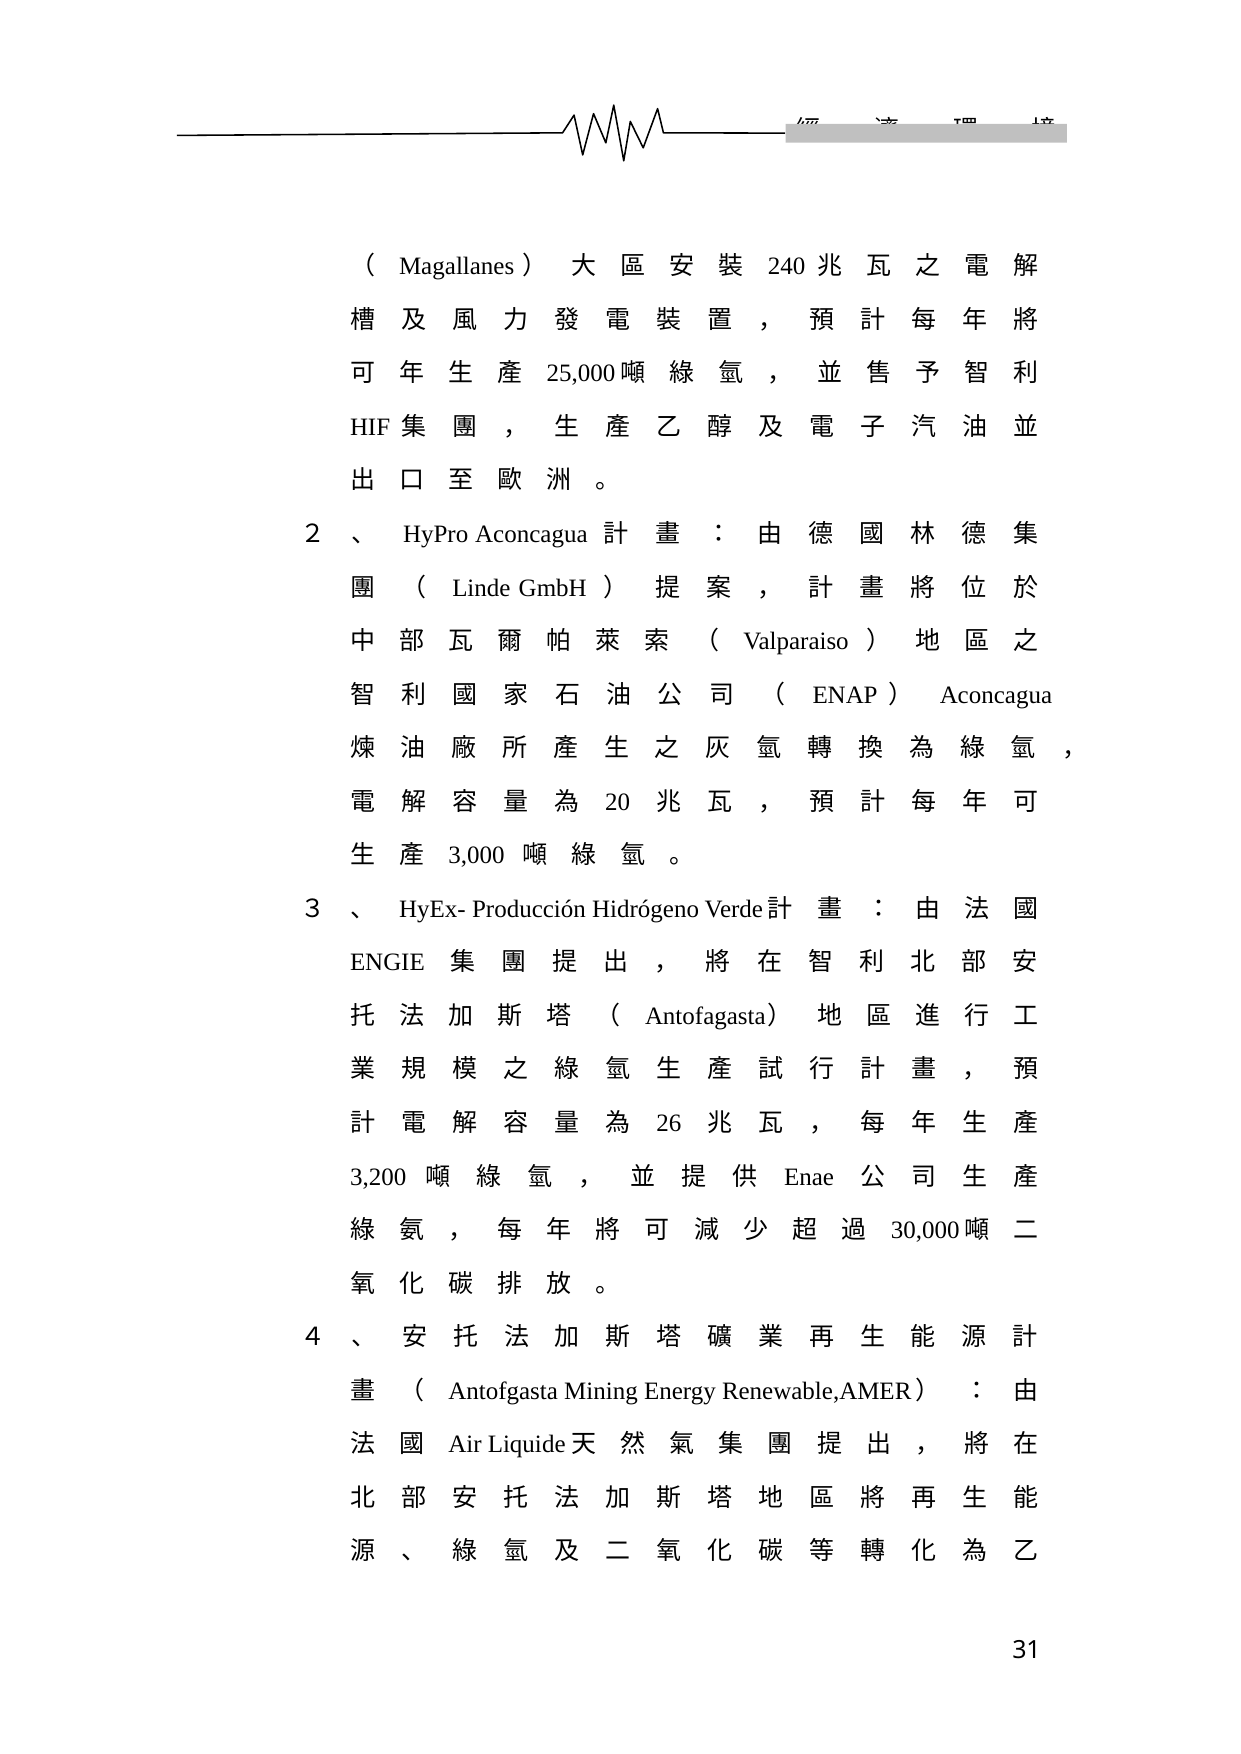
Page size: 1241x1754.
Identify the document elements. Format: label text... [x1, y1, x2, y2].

text ３、HyEx- Producción Hidrógeno Verde計畫：由法國ENGIE集團提出，將在智利北部安托法加斯塔（Antofagasta）地區進行工業規模之綠氫生產試行計畫，預計電解容量為26兆瓦，每年生產3,200噸綠氫，並提供Enae公司生產綠氨，每年將可減少超過30,000噸二氧化碳排放。 [276, 880, 1063, 1308]
text ４、安托法加斯塔礦業再生能源計畫（Antofgasta Mining Energy Renewable,AMER）：由法國Air Liquide天然氣集團提出，將在北部安托法加斯塔地區將再生能源、綠氫及二氧化碳等轉化為乙 [276, 1308, 1063, 1576]
text ２、HyPro Aconcagua計畫：由德國林德集團（Linde GmbH）提案，計畫將位於中部瓦爾帕萊索（Valparaiso）地區之智利國家石油公司（ENAP）Aconcagua煉油廠所產生之灰氫轉換為綠氫，電解容量為20兆瓦，預計每年可生產3,000噸綠氫。 [276, 505, 1063, 880]
text （Magallanes）大區安裝240兆瓦之電解槽及風力發電裝置，預計每年將可年生產25,000噸綠氫，並售予智利HIF集團，生產乙醇及電子汽油並出口至歐洲。 [276, 237, 1063, 505]
